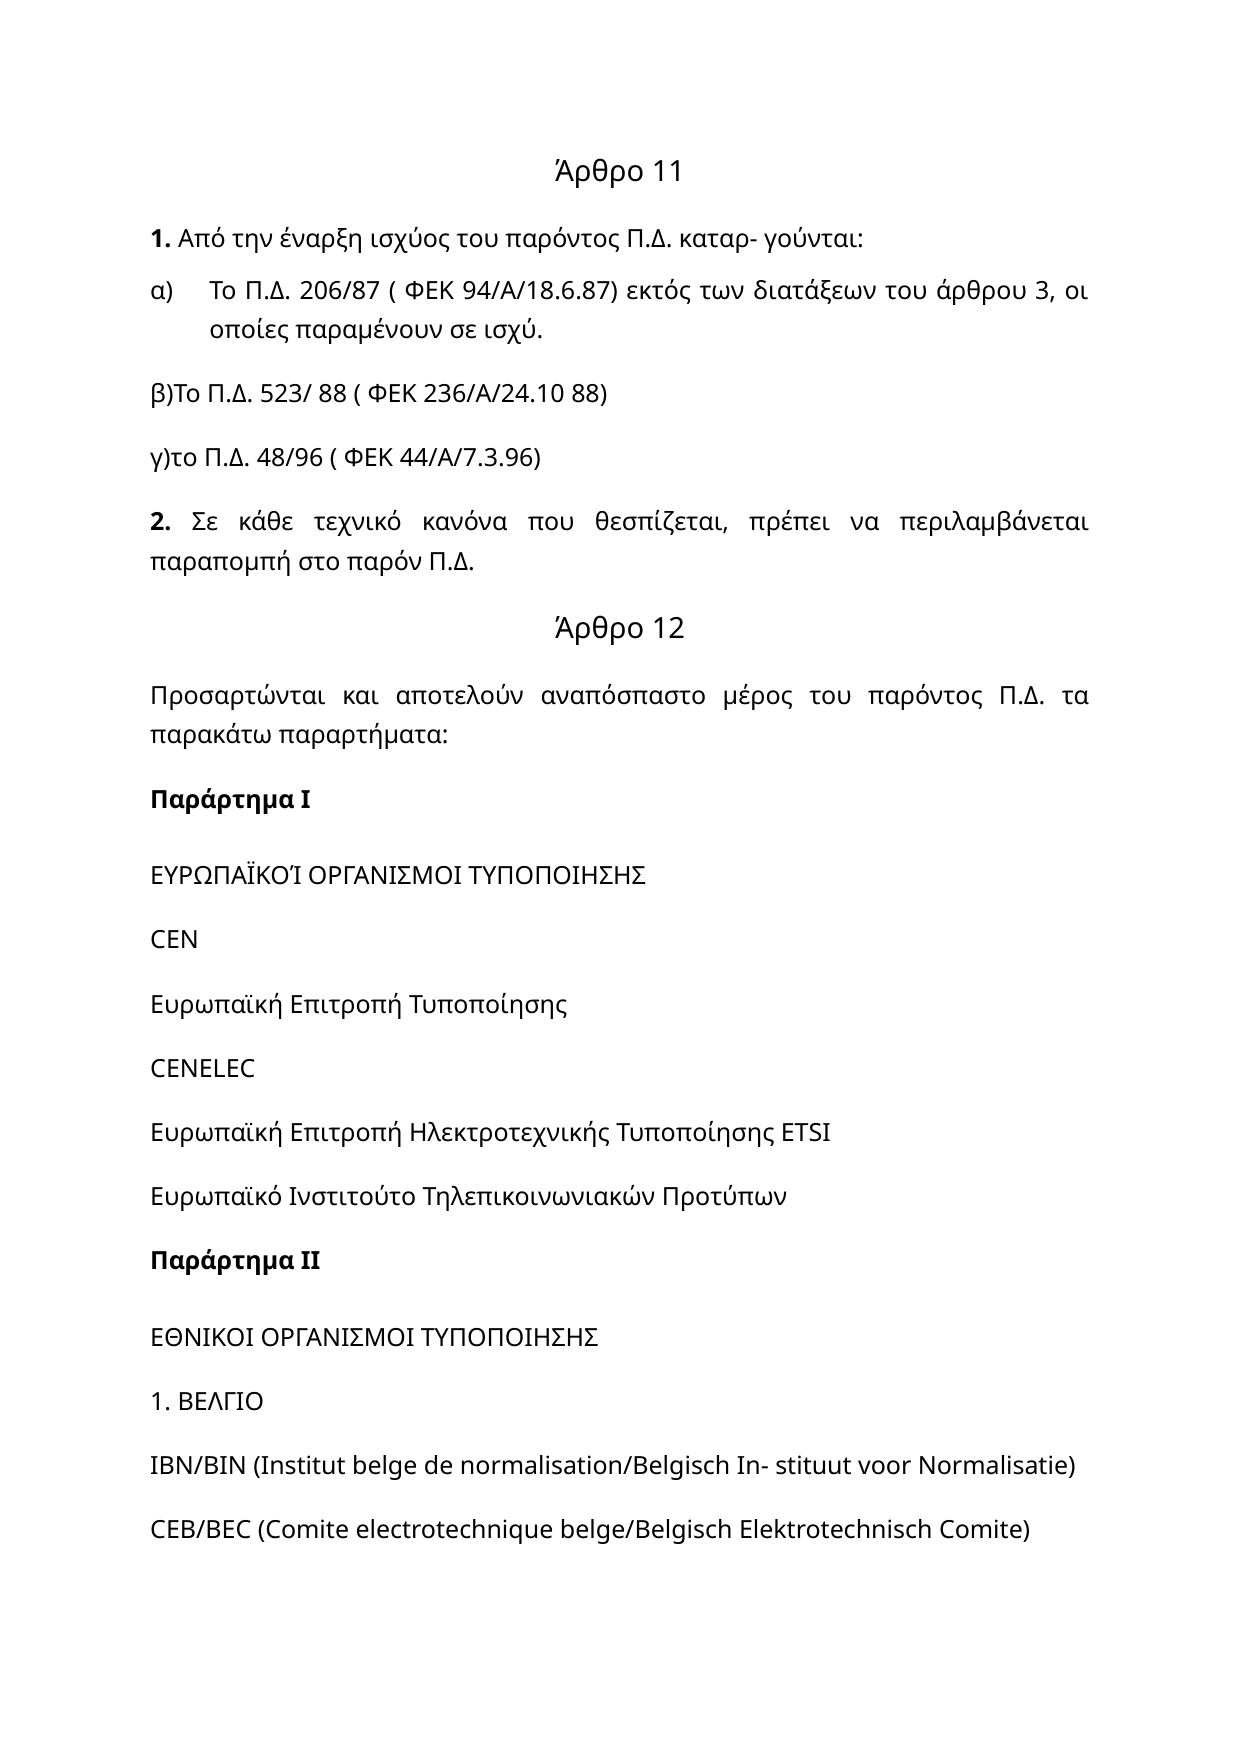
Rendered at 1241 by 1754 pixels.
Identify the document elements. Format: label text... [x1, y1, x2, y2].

title Παράρτημα I [150, 781, 1090, 815]
text ΕΘΝΙΚΟΙ ΟΡΓΑΝΙΣΜΟΙ ΤΥΠΟΠΟΙΗΣΗΣ [150, 1319, 1090, 1354]
text CEN [150, 922, 1090, 956]
text Προσαρτώνται και αποτελούν αναπόσπαστο μέρος του παρόντος Π.Δ. τα παρακάτω παραρτήματα: [150, 678, 1090, 751]
title Παράρτημα II [150, 1243, 1090, 1277]
text ΙΒΝ/ΒΙΝ (Institut belge de normalisation/Belgisch In- stituut voor Normalisatie) [150, 1448, 1090, 1482]
subtitle Άρθρο 11 [150, 150, 1090, 190]
text ΕΥΡΩΠΑΪΚΟΊ ΟΡΓΑΝΙΣΜΟΙ ΤΥΠΟΠΟΙΗΣΗΣ [150, 858, 1090, 892]
text CEB/BEC (Comite electrotechnique belge/Belgisch Elektrotechnisch Comite) [150, 1512, 1090, 1546]
text γ)το Π.Δ. 48/96 ( ΦΕΚ 44/Α/7.3.96) [150, 440, 1090, 474]
text Ευρωπαϊκή Επιτροπή Ηλεκτροτεχνικής Τυποποίησης ETSI [150, 1114, 1090, 1149]
list α) Το Π.Δ. 206/87 ( ΦΕΚ 94/Α/18.6.87) εκτός των διατάξεων του άρθρου 3, οι οποίες παραμένουν σε ισχύ. [150, 272, 1090, 346]
text Ευρωπαϊκή Επιτροπή Τυποποίησης [150, 986, 1090, 1020]
text β)Το Π.Δ. 523/ 88 ( ΦΕΚ 236/Α/24.10 88) [150, 376, 1090, 410]
text 1. ΒΕΛΓΙΟ [150, 1384, 1090, 1418]
text 2. Σε κάθε τεχνικό κανόνα που θεσπίζεται, πρέπει να περιλαμβάνεται παραπομπή στο παρόν Π.Δ. [150, 504, 1090, 577]
text 1. Από την έναρξη ισχύος του παρόντος Π.Δ. καταρ- γούνται: [150, 221, 1090, 255]
text Ευρωπαϊκό Ινστιτούτο Τηλεπικοινωνιακών Προτύπων [150, 1179, 1090, 1213]
subtitle Άρθρο 12 [150, 607, 1090, 647]
text CENELEC [150, 1050, 1090, 1084]
